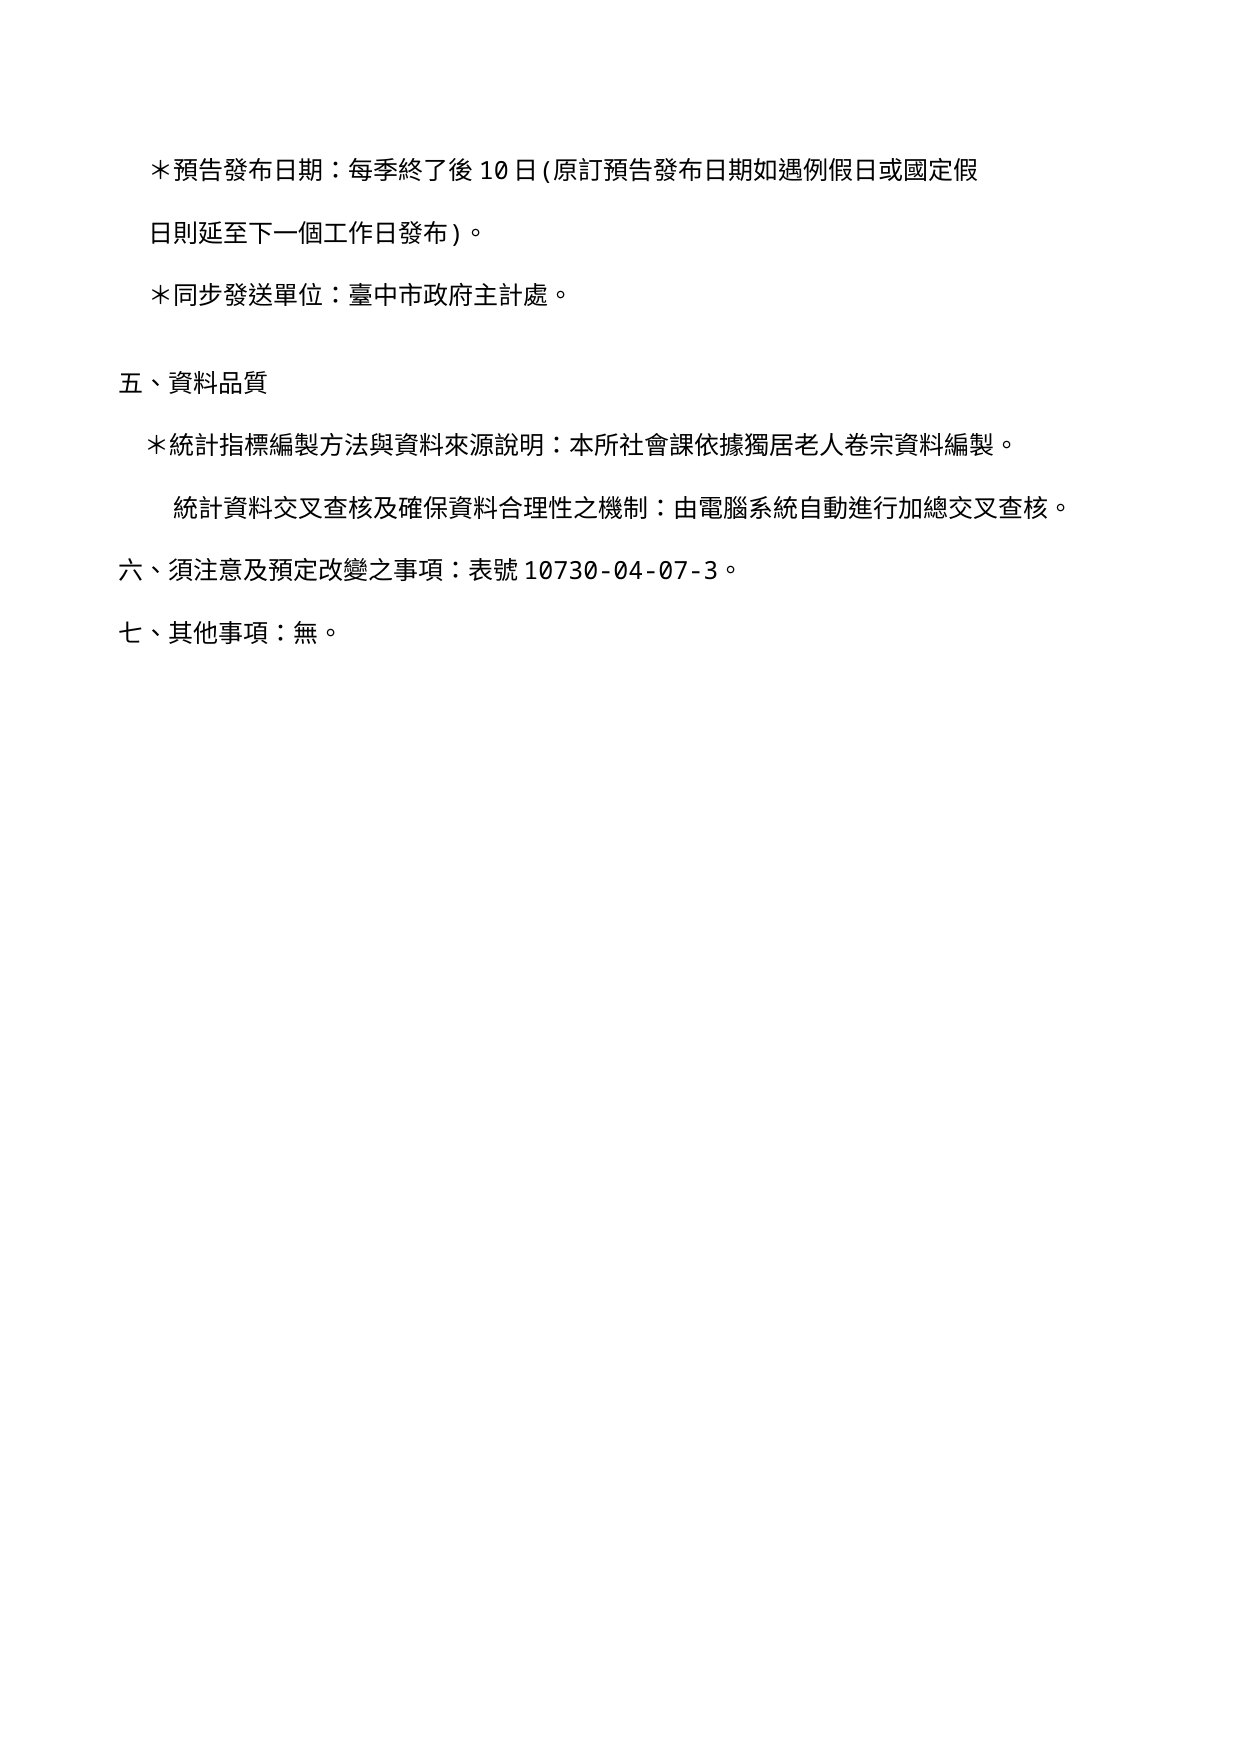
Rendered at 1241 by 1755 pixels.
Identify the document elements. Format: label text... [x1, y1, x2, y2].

text ＊預告發布日期：每季終了後10日(原訂預告發布日期如遇例假日或國定假 [149, 127, 1122, 189]
text 六、須注意及預定改變之事項：表號10730-04-07-3。 [118, 527, 1122, 589]
text 五、資料品質 [118, 339, 1122, 402]
text ＊統計指標編製方法與資料來源說明：本所社會課依據獨居老人卷宗資料編製。 [118, 402, 1122, 464]
text 統計資料交叉查核及確保資料合理性之機制：由電腦系統自動進行加總交叉查核。 [174, 464, 1122, 527]
text 日則延至下一個工作日發布)。 [149, 189, 1122, 252]
text ＊同步發送單位：臺中市政府主計處。 [149, 252, 1122, 314]
text 七、其他事項：無。 [118, 589, 1122, 652]
